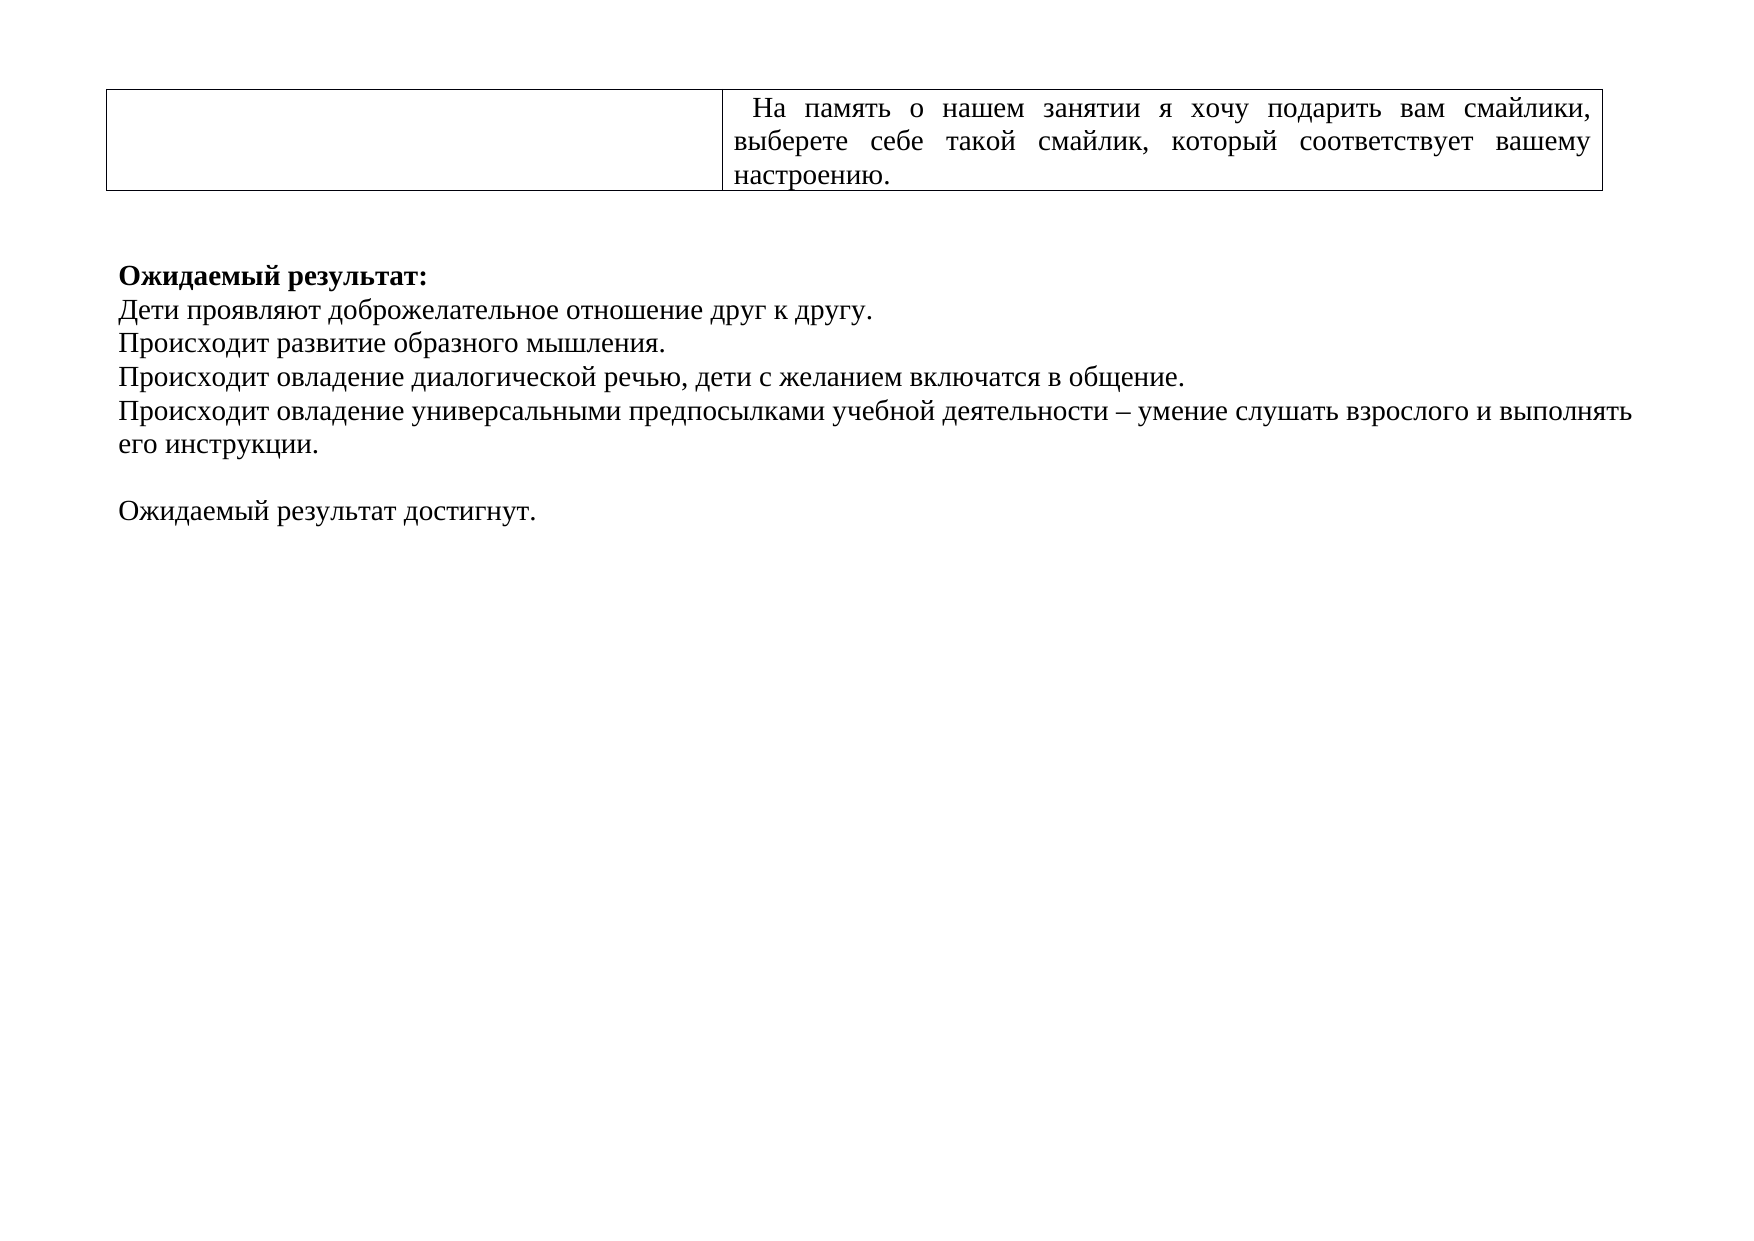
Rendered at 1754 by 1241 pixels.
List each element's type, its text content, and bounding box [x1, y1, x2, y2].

text Происходит развитие образного мышления. [118, 326, 1636, 359]
text Дети проявляют доброжелательное отношение друг к другу. [118, 292, 1636, 326]
text Происходит овладение универсальными предпосылками учебной деятельности – умение слушать взрослого и выполнять его инструкции. [118, 393, 1636, 460]
text Ожидаемый результат достигнут. [118, 493, 1636, 527]
table_cell [107, 90, 722, 190]
text Ожидаемый результат: [118, 258, 1636, 292]
text Происходит овладение диалогической речью, дети с желанием включатся в общение. [118, 359, 1636, 393]
table_cell На память о нашем занятии я хочу подарить вам смайлики, выберете себе такой смайлик, который соответствует вашему настроению. [723, 90, 1602, 190]
